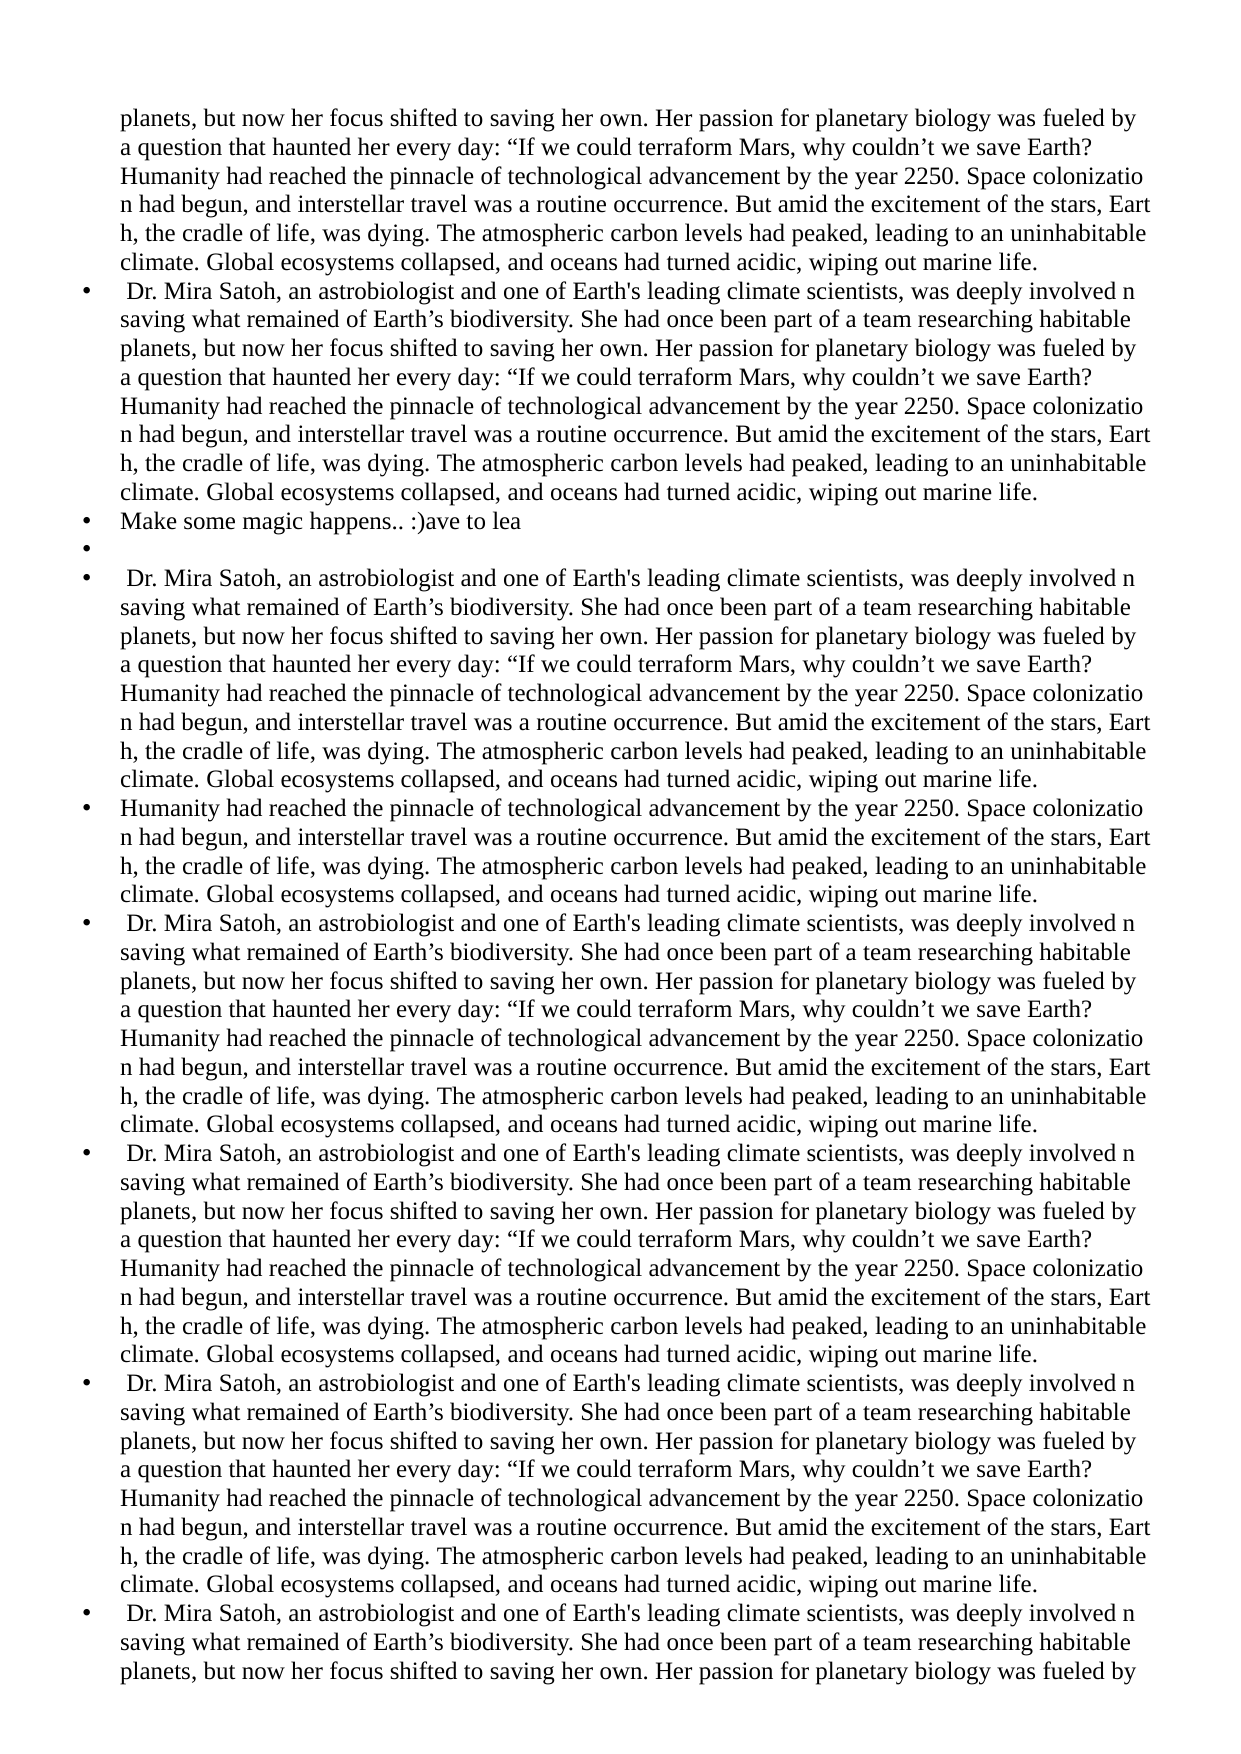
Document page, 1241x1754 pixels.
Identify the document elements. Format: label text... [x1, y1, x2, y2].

list Dr. Mira Satoh, an astrobiologist and one of Earth's leading climate scientists, was deeply involved n saving what remained of Earth’s biodiversity. She had once been part of a team researching habitable planets, but now her focus shifted to saving her own. Her passion for planetary biology was fueled by [82, 1598, 1151, 1684]
list Dr. Mira Satoh, an astrobiologist and one of Earth's leading climate scientists, was deeply involved n saving what remained of Earth’s biodiversity. She had once been part of a team researching habitable planets, but now her focus shifted to saving her own. Her passion for planetary biology was fueled by a question that haunted her every day: “If we could terraform Mars, why couldn’t we save Earth?Humanity had reached the pinnacle of technological advancement by the year 2250. Space colonization had begun, and interstellar travel was a routine occurrence. But amid the excitement of the stars, Earth, the cradle of life, was dying. The atmospheric carbon levels had peaked, leading to an uninhabitable climate. Global ecosystems collapsed, and oceans had turned acidic, wiping out marine life. [82, 908, 1151, 1138]
list Humanity had reached the pinnacle of technological advancement by the year 2250. Space colonization had begun, and interstellar travel was a routine occurrence. But amid the excitement of the stars, Earth, the cradle of life, was dying. The atmospheric carbon levels had peaked, leading to an uninhabitable climate. Global ecosystems collapsed, and oceans had turned acidic, wiping out marine life. [82, 793, 1151, 908]
list Make some magic happens.. :)ave to lea [82, 506, 1151, 534]
list planets, but now her focus shifted to saving her own. Her passion for planetary biology was fueled by a question that haunted her every day: “If we could terraform Mars, why couldn’t we save Earth?Humanity had reached the pinnacle of technological advancement by the year 2250. Space colonization had begun, and interstellar travel was a routine occurrence. But amid the excitement of the stars, Earth, the cradle of life, was dying. The atmospheric carbon levels had peaked, leading to an uninhabitable climate. Global ecosystems collapsed, and oceans had turned acidic, wiping out marine life. [82, 103, 1151, 276]
list Dr. Mira Satoh, an astrobiologist and one of Earth's leading climate scientists, was deeply involved n saving what remained of Earth’s biodiversity. She had once been part of a team researching habitable planets, but now her focus shifted to saving her own. Her passion for planetary biology was fueled by a question that haunted her every day: “If we could terraform Mars, why couldn’t we save Earth?Humanity had reached the pinnacle of technological advancement by the year 2250. Space colonization had begun, and interstellar travel was a routine occurrence. But amid the excitement of the stars, Earth, the cradle of life, was dying. The atmospheric carbon levels had peaked, leading to an uninhabitable climate. Global ecosystems collapsed, and oceans had turned acidic, wiping out marine life. [82, 1138, 1151, 1368]
list Dr. Mira Satoh, an astrobiologist and one of Earth's leading climate scientists, was deeply involved n saving what remained of Earth’s biodiversity. She had once been part of a team researching habitable planets, but now her focus shifted to saving her own. Her passion for planetary biology was fueled by a question that haunted her every day: “If we could terraform Mars, why couldn’t we save Earth?Humanity had reached the pinnacle of technological advancement by the year 2250. Space colonization had begun, and interstellar travel was a routine occurrence. But amid the excitement of the stars, Earth, the cradle of life, was dying. The atmospheric carbon levels had peaked, leading to an uninhabitable climate. Global ecosystems collapsed, and oceans had turned acidic, wiping out marine life. [82, 276, 1151, 506]
list Dr. Mira Satoh, an astrobiologist and one of Earth's leading climate scientists, was deeply involved n saving what remained of Earth’s biodiversity. She had once been part of a team researching habitable planets, but now her focus shifted to saving her own. Her passion for planetary biology was fueled by a question that haunted her every day: “If we could terraform Mars, why couldn’t we save Earth?Humanity had reached the pinnacle of technological advancement by the year 2250. Space colonization had begun, and interstellar travel was a routine occurrence. But amid the excitement of the stars, Earth, the cradle of life, was dying. The atmospheric carbon levels had peaked, leading to an uninhabitable climate. Global ecosystems collapsed, and oceans had turned acidic, wiping out marine life. [82, 1368, 1151, 1598]
list Dr. Mira Satoh, an astrobiologist and one of Earth's leading climate scientists, was deeply involved n saving what remained of Earth’s biodiversity. She had once been part of a team researching habitable planets, but now her focus shifted to saving her own. Her passion for planetary biology was fueled by a question that haunted her every day: “If we could terraform Mars, why couldn’t we save Earth?Humanity had reached the pinnacle of technological advancement by the year 2250. Space colonization had begun, and interstellar travel was a routine occurrence. But amid the excitement of the stars, Earth, the cradle of life, was dying. The atmospheric carbon levels had peaked, leading to an uninhabitable climate. Global ecosystems collapsed, and oceans had turned acidic, wiping out marine life. [82, 563, 1151, 793]
